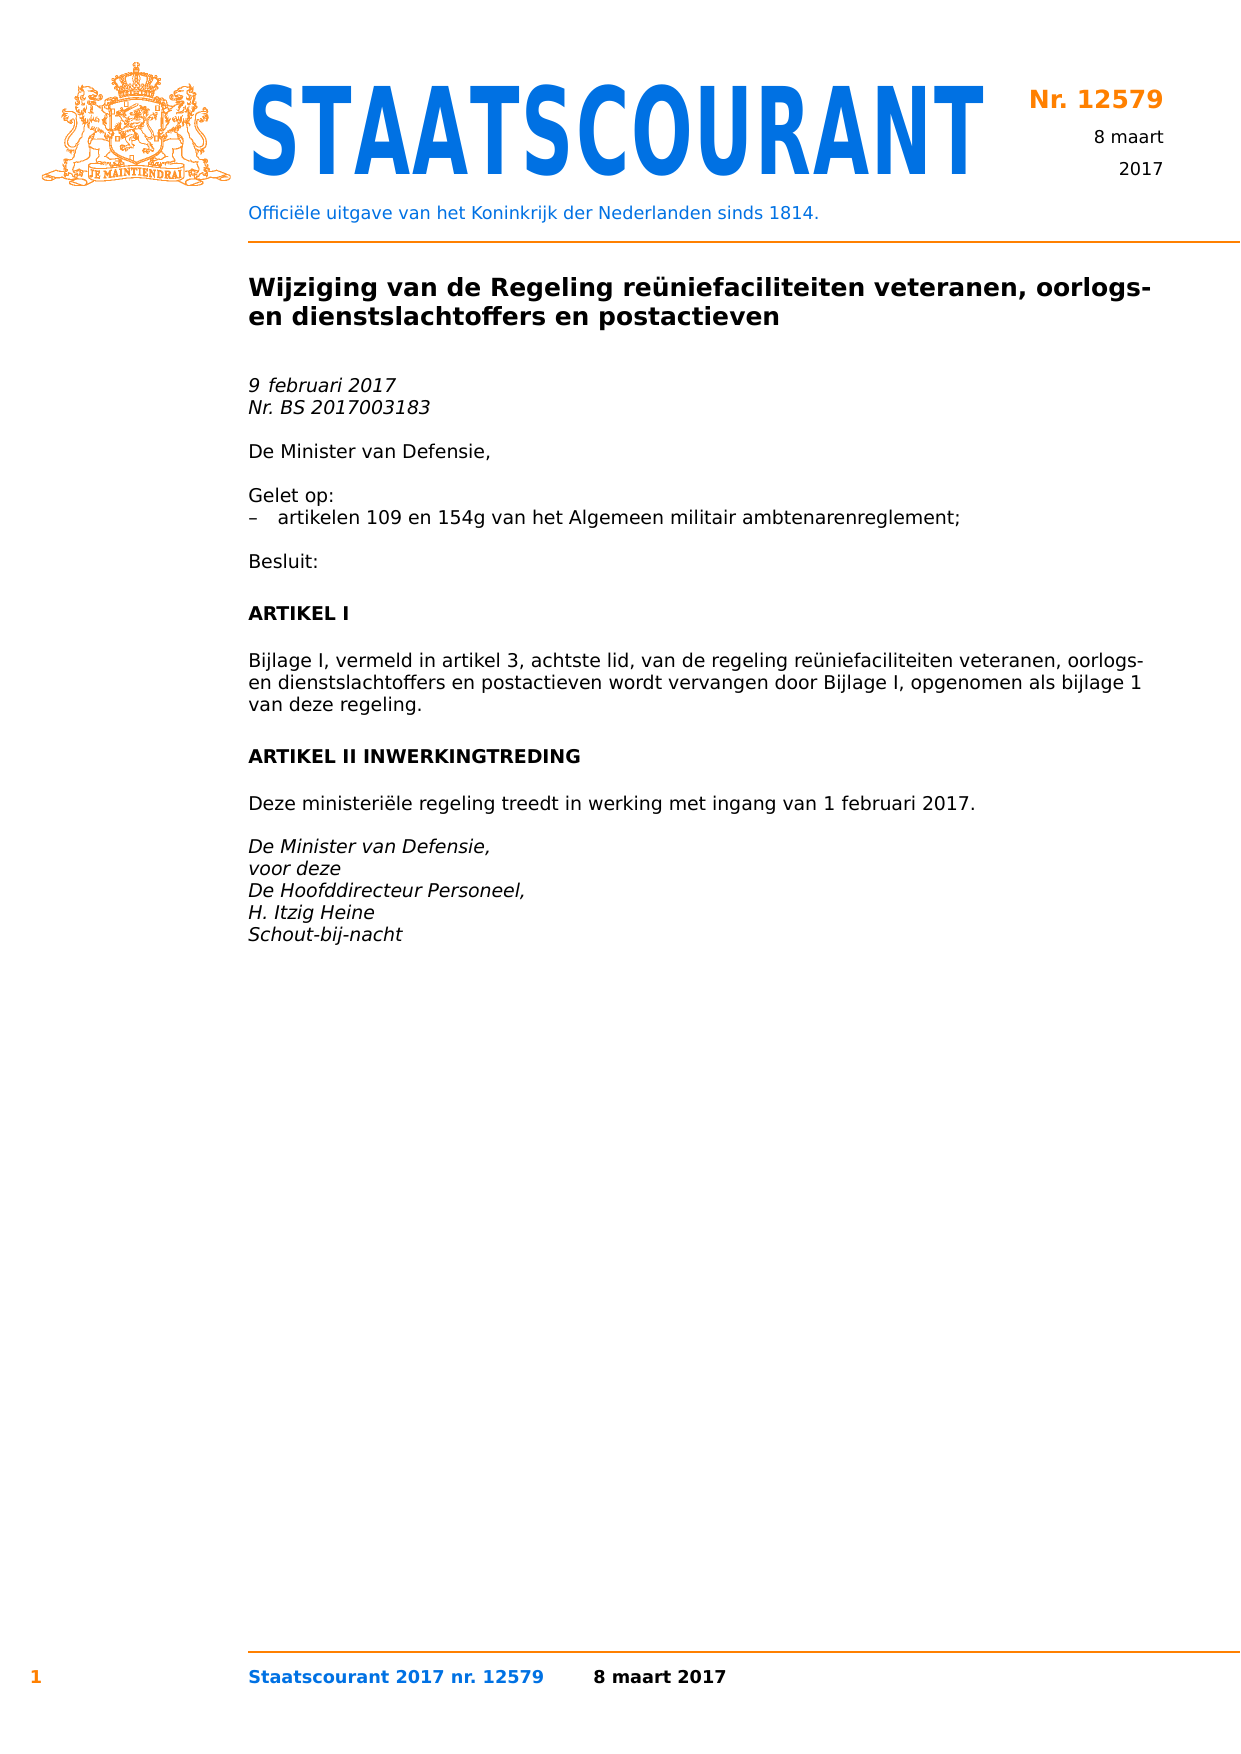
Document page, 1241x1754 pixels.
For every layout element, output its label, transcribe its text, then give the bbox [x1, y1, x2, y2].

text De Minister van Defensie, [248, 441, 1163, 463]
picture [41, 62, 231, 186]
text De Minister van Defensie, voor deze De Hoofddirecteur Personeel, H. Itzig Heine Schout-bij-nacht [248, 836, 1163, 946]
subtitle ARTIKEL I [248, 603, 1163, 624]
text Gelet op: [248, 485, 1163, 507]
table_cell Officiële uitgave van het Koninkrijk der Nederlanden sinds 1814. [248, 203, 1240, 241]
table_header [25, 62, 248, 241]
table_cell 8 maart [998, 121, 1240, 153]
text Bijlage I, vermeld in artikel 3, achtste lid, van de regeling reüniefaciliteiten veteranen, oorlogs- en dienstslachtoffers en postactieven wordt vervangen door Bijlage I, opgenomen als bijlage 1 van deze regeling. [248, 649, 1163, 716]
text 9 februari 2017 [248, 375, 1163, 397]
table_header STAATSCOURANT [248, 62, 998, 203]
text Besluit: [248, 551, 1163, 573]
table_cell 2017 [998, 153, 1240, 203]
table_header Nr. 12579 [998, 62, 1240, 121]
subtitle Wijziging van de Regeling reüniefaciliteiten veteranen, oorlogs- en dienstslachtoffers en postactieven [248, 273, 1163, 331]
text Deze ministeriële regeling treedt in werking met ingang van 1 februari 2017. [248, 792, 1163, 814]
subtitle ARTIKEL II INWERKINGTREDING [248, 746, 1163, 767]
text Nr. BS 2017003183 [248, 397, 1163, 419]
text – artikelen 109 en 154g van het Algemeen militair ambtenarenreglement; [248, 507, 1163, 529]
